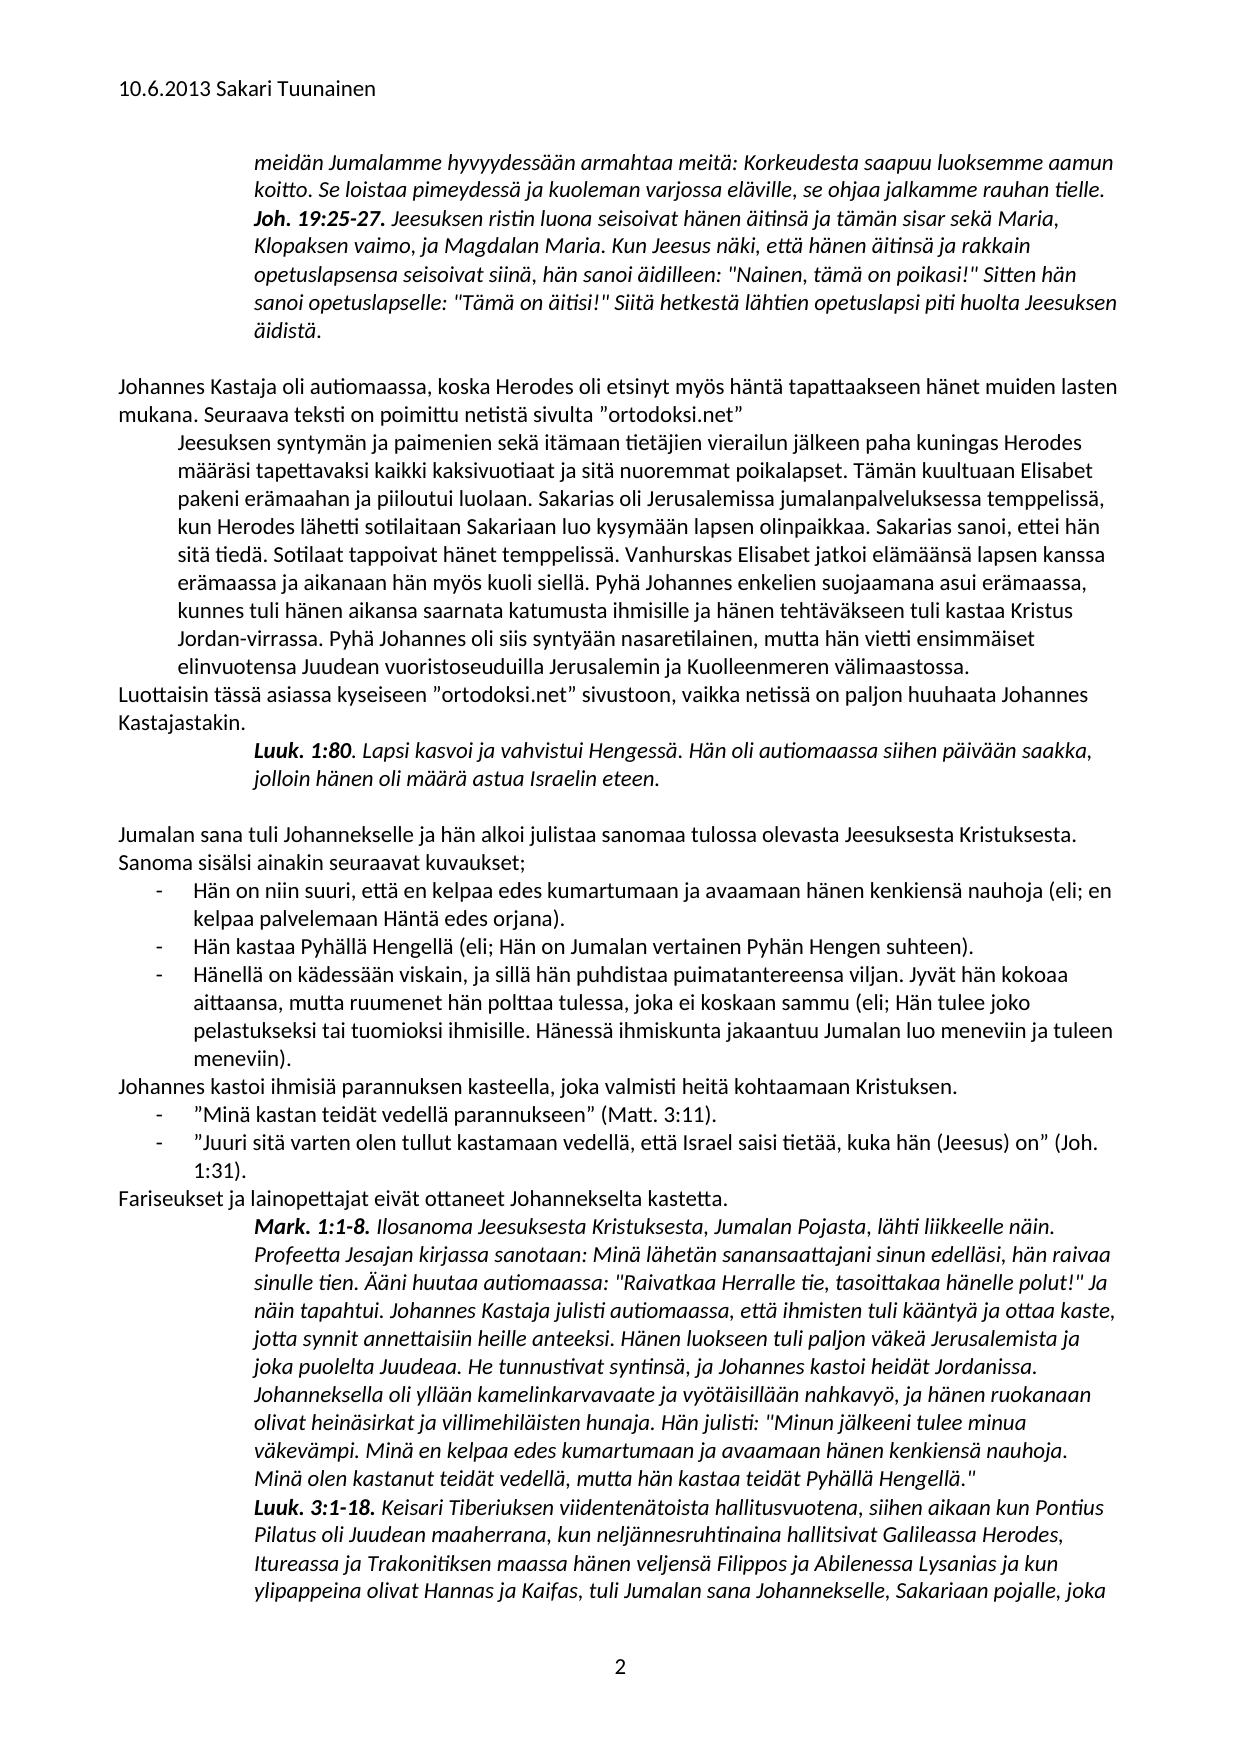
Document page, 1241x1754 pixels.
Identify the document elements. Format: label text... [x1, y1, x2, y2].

text Jumalan sana tuli Johannekselle ja hän alkoi julistaa sanomaa tulossa olevasta Jeesuksesta Kristuksesta. Sanoma sisälsi ainakin seuraavat kuvaukset; [118, 820, 1122, 876]
list Hän kastaa Pyhällä Hengellä (eli; Hän on Jumalan vertainen Pyhän Hengen suhteen). [156, 932, 1122, 960]
text Luuk. 1:80. Lapsi kasvoi ja vahvistui Hengessä. Hän oli autiomaassa siihen päivään saakka, jolloin hänen oli määrä astua Israelin eteen. [254, 736, 1122, 792]
text meidän Jumalamme hyvyydessään armahtaa meitä: Korkeudesta saapuu luoksemme aamun koitto. Se loistaa pimeydessä ja kuoleman varjossa eläville, se ohjaa jalkamme rauhan tielle. [254, 148, 1122, 204]
text Johannes Kastaja oli autiomaassa, koska Herodes oli etsinyt myös häntä tapattaakseen hänet muiden lasten mukana. Seuraava teksti on poimittu netistä sivulta ”ortodoksi.net” [118, 372, 1122, 428]
text Jeesuksen syntymän ja paimenien sekä itämaan tietäjien vierailun jälkeen paha kuningas Herodes määräsi tapettavaksi kaikki kaksivuotiaat ja sitä nuoremmat poikalapset. Tämän kuultuaan Elisabet pakeni erämaahan ja piiloutui luolaan. Sakarias oli Jerusalemissa jumalanpalveluksessa temppelissä, kun Herodes lähetti sotilaitaan Sakariaan luo kysymään lapsen olinpaikkaa. Sakarias sanoi, ettei hän sitä tiedä. Sotilaat tappoivat hänet temppelissä. Vanhurskas Elisabet jatkoi elämäänsä lapsen kanssa erämaassa ja aikanaan hän myös kuoli siellä. Pyhä Johannes enkelien suojaamana asui erämaassa, kunnes tuli hänen aikansa saarnata katumusta ihmisille ja hänen tehtäväkseen tuli kastaa Kristus Jordan-virrassa. Pyhä Johannes oli siis syntyään nasaretilainen, mutta hän vietti ensimmäiset elinvuotensa Juudean vuoristoseuduilla Jerusalemin ja Kuolleenmeren välimaastossa. [177, 428, 1122, 680]
text Johannes kastoi ihmisiä parannuksen kasteella, joka valmisti heitä kohtaamaan Kristuksen. [118, 1072, 1122, 1100]
text Luottaisin tässä asiassa kyseiseen ”ortodoksi.net” sivustoon, vaikka netissä on paljon huuhaata Johannes Kastajastakin. [118, 680, 1122, 736]
list Hänellä on kädessään viskain, ja sillä hän puhdistaa puimatantereensa viljan. Jyvät hän kokoaa aittaansa, mutta ruumenet hän polttaa tulessa, joka ei koskaan sammu (eli; Hän tulee joko pelastukseksi tai tuomioksi ihmisille. Hänessä ihmiskunta jakaantuu Jumalan luo meneviin ja tuleen meneviin). [156, 960, 1122, 1072]
text Joh. 19:25-27. Jeesuksen ristin luona seisoivat hänen äitinsä ja tämän sisar sekä Maria, Klopaksen vaimo, ja Magdalan Maria. Kun Jeesus näki, että hänen äitinsä ja rakkain opetuslapsensa seisoivat siinä, hän sanoi äidilleen: "Nainen, tämä on poikasi!" Sitten hän sanoi opetuslapselle: "Tämä on äitisi!" Siitä hetkestä lähtien opetuslapsi piti huolta Jeesuksen äidistä. [254, 204, 1122, 344]
list ”Juuri sitä varten olen tullut kastamaan vedellä, että Israel saisi tietää, kuka hän (Jeesus) on” (Joh. 1:31). [156, 1128, 1122, 1184]
text Fariseukset ja lainopettajat eivät ottaneet Johannekselta kastetta. [118, 1184, 1122, 1212]
text Luuk. 3:1-18. Keisari Tiberiuksen viidentenätoista hallitusvuotena, siihen aikaan kun Pontius Pilatus oli Juudean maaherrana, kun neljännesruhtinaina hallitsivat Galileassa Herodes, Itureassa ja Trakonitiksen maassa hänen veljensä Filippos ja Abilenessa Lysanias ja kun ylipappeina olivat Hannas ja Kaifas, tuli Jumalan sana Johannekselle, Sakariaan pojalle, joka [254, 1493, 1122, 1605]
text Mark. 1:1-8. Ilosanoma Jeesuksesta Kristuksesta, Jumalan Pojasta, lähti liikkeelle näin. Profeetta Jesajan kirjassa sanotaan: Minä lähetän sanansaattajani sinun edelläsi, hän raivaa sinulle tien. Ääni huutaa autiomaassa: "Raivatkaa Herralle tie, tasoittakaa hänelle polut!" Ja näin tapahtui. Johannes Kastaja julisti autiomaassa, että ihmisten tuli kääntyä ja ottaa kaste, jotta synnit annettaisiin heille anteeksi. Hänen luokseen tuli paljon väkeä Jerusalemista ja joka puolelta Juudeaa. He tunnustivat syntinsä, ja Johannes kastoi heidät Jordanissa. Johanneksella oli yllään kamelinkarvavaate ja vyötäisillään nahkavyö, ja hänen ruokanaan olivat heinäsirkat ja villimehiläisten hunaja. Hän julisti: "Minun jälkeeni tulee minua väkevämpi. Minä en kelpaa edes kumartumaan ja avaamaan hänen kenkiensä nauhoja. Minä olen kastanut teidät vedellä, mutta hän kastaa teidät Pyhällä Hengellä." [254, 1212, 1122, 1493]
list Hän on niin suuri, että en kelpaa edes kumartumaan ja avaamaan hänen kenkiensä nauhoja (eli; en kelpaa palvelemaan Häntä edes orjana). [156, 876, 1122, 932]
list ”Minä kastan teidät vedellä parannukseen” (Matt. 3:11). [156, 1100, 1122, 1128]
